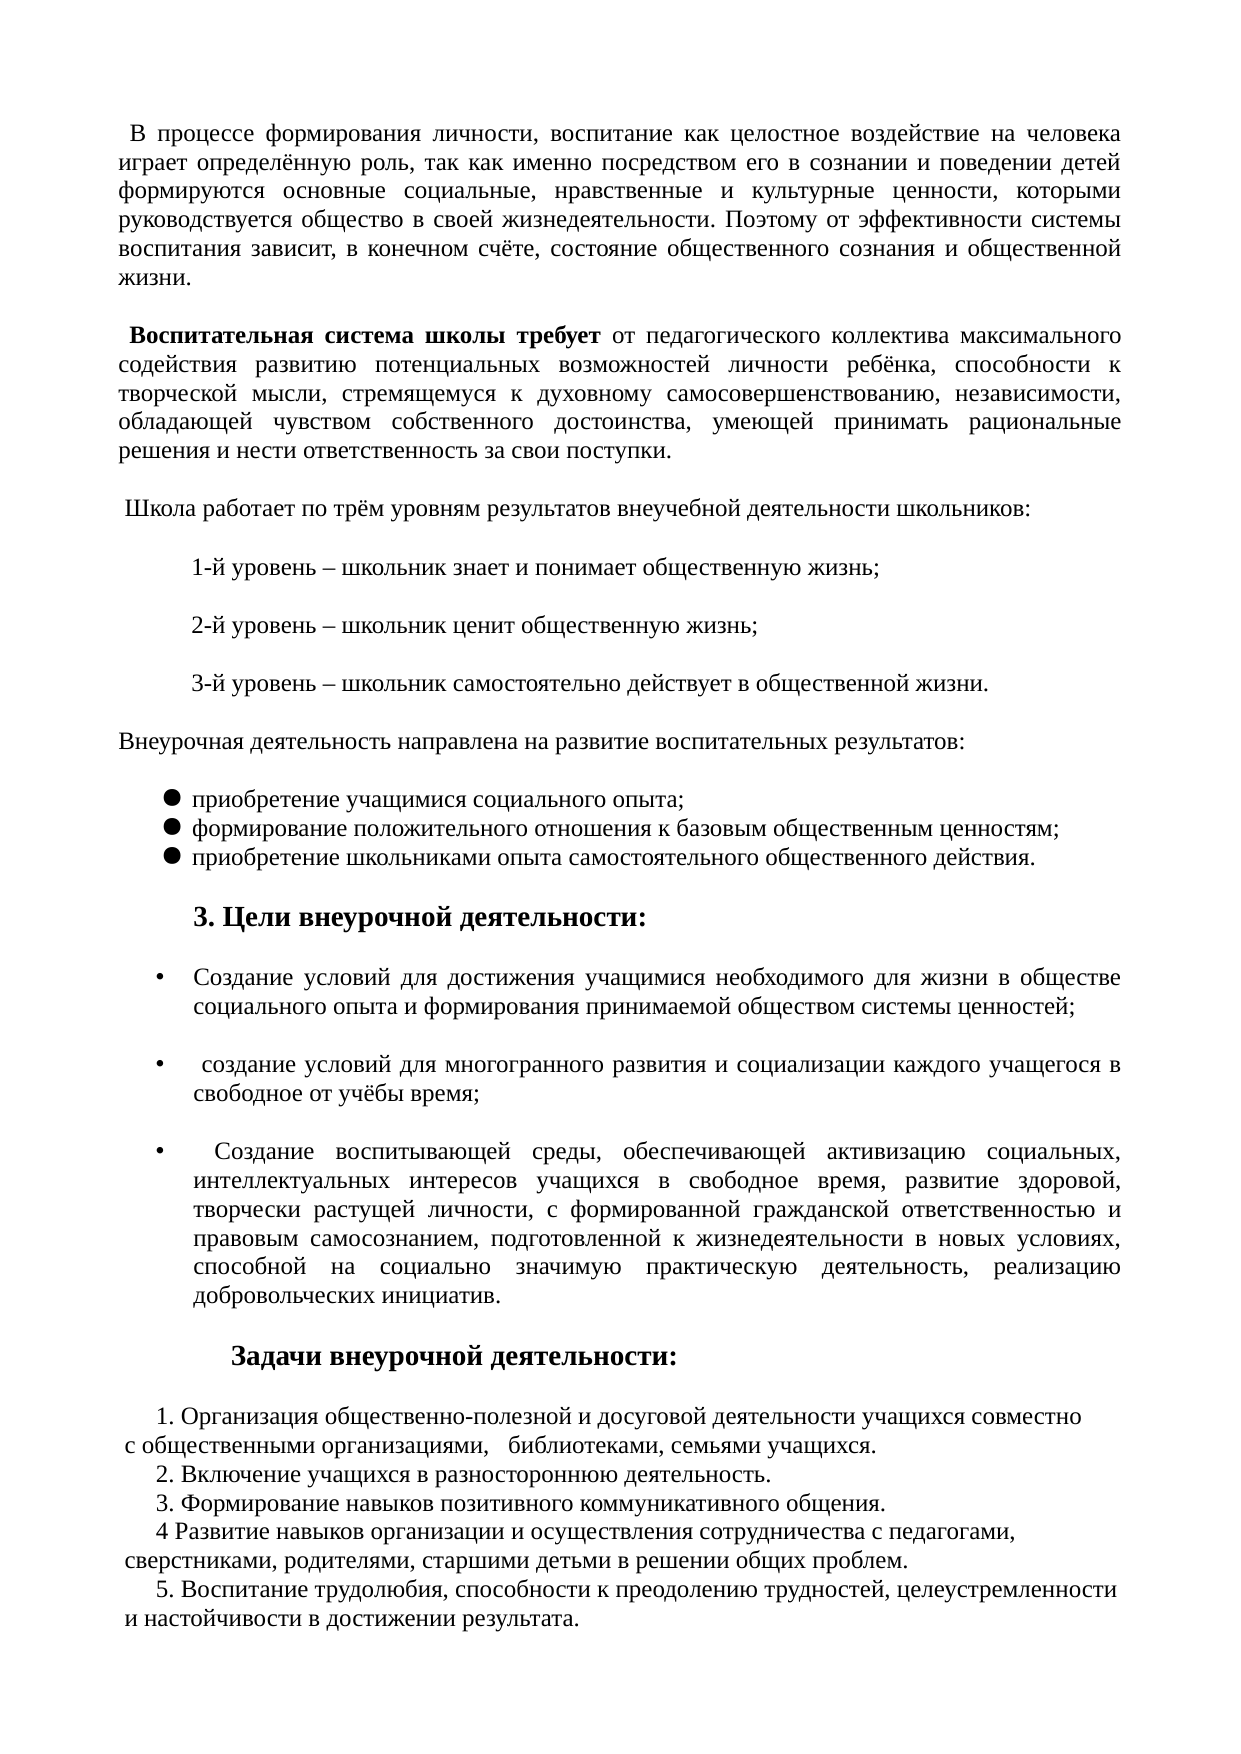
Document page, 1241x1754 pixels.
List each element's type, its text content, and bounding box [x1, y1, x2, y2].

list формирование положительного отношения к базовым общественным ценностям; [162, 813, 1122, 842]
text 2-й уровень – школьник ценит общественную жизнь; [191, 610, 1122, 638]
text Школа работает по трём уровням результатов внеучебной деятельности школьников: [118, 493, 1122, 522]
text 2. Включение учащихся в разностороннюю деятельность. [118, 1459, 1122, 1488]
text и настойчивости в достижении результата. [118, 1603, 1122, 1631]
text с общественными организациями, библиотеками, семьями учащихся. [118, 1430, 1122, 1459]
list создание условий для многогранного развития и социализации каждого учащегося в свободное от учёбы время; [156, 1049, 1122, 1107]
text 3-й уровень – школьник самостоятельно действует в общественной жизни. [191, 668, 1122, 697]
text 3. Цели внеурочной деятельности: [193, 899, 1122, 933]
text Внеурочная деятельность направлена на развитие воспитательных результатов: [118, 726, 1122, 755]
text Воспитательная система школы требует от педагогического коллектива максимального содействия развитию потенциальных возможностей личности ребёнка, способности к творческой мысли, стремящемуся к духовному самосовершенствованию, независимости, обладающей чувством собственного достоинства, умеющей принимать рациональные решения и нести ответственность за свои поступки. [118, 320, 1122, 464]
text 4 Развитие навыков организации и осуществления сотрудничества с педагогами, [118, 1516, 1122, 1545]
list приобретение школьниками опыта самостоятельного общественного действия. [162, 842, 1122, 871]
text 5. Воспитание трудолюбия, способности к преодолению трудностей, целеустремленности [118, 1574, 1122, 1603]
text В процессе формирования личности, воспитание как целостное воздействие на человека играет определённую роль, так как именно посредством его в сознании и поведении детей формируются основные социальные, нравственные и культурные ценности, которыми руководствуется общество в своей жизнедеятельности. Поэтому от эффективности системы воспитания зависит, в конечном счёте, состояние общественного сознания и общественной жизни. [118, 118, 1122, 291]
text Задачи внеурочной деятельности: [231, 1338, 1122, 1372]
text 3. Формирование навыков позитивного коммуникативного общения. [118, 1488, 1122, 1516]
text 1-й уровень – школьник знает и понимает общественную жизнь; [191, 552, 1122, 580]
list Создание воспитывающей среды, обеспечивающей активизацию социальных, интеллектуальных интересов учащихся в свободное время, развитие здоровой, творчески растущей личности, с формированной гражданской ответственностью и правовым самосознанием, подготовленной к жизнедеятельности в новых условиях, способной на социально значимую практическую деятельность, реализацию добровольческих инициатив. [156, 1136, 1122, 1309]
text 1. Организация общественно-полезной и досуговой деятельности учащихся совместно [118, 1401, 1122, 1430]
list Создание условий для достижения учащимися необходимого для жизни в обществе социального опыта и формирования принимаемой обществом системы ценностей; [156, 962, 1122, 1020]
list приобретение учащимися социального опыта; [162, 784, 1122, 813]
text сверстниками, родителями, старшими детьми в решении общих проблем. [118, 1545, 1122, 1574]
